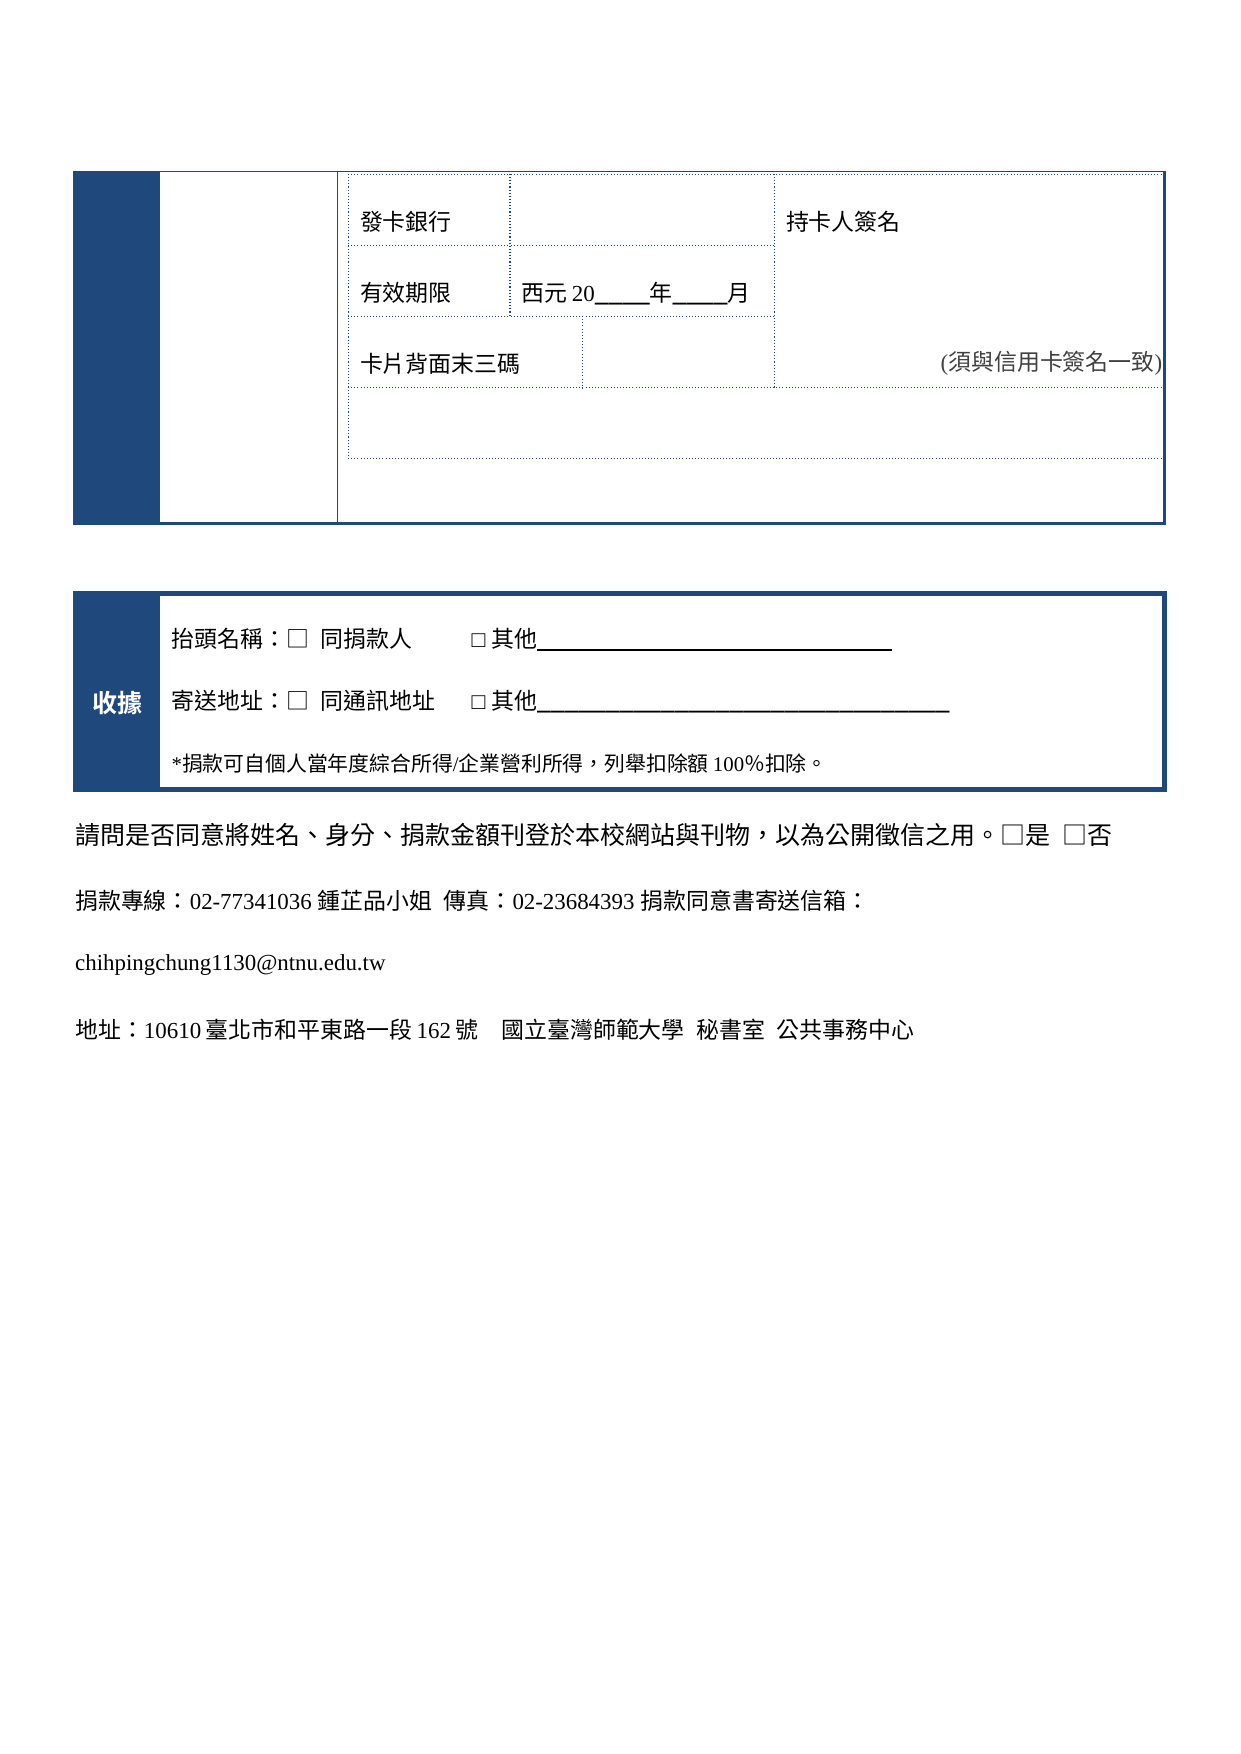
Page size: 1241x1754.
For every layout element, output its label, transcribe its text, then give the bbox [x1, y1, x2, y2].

table_cell [160, 172, 337, 522]
table_cell [583, 316, 774, 387]
table_header [77, 174, 160, 522]
table_cell 西元20____年____月 [510, 245, 774, 316]
table_cell [510, 174, 774, 245]
table_header 抬頭名稱：□ 同捐款人 □ 其他 寄送地址：□ 同通訊地址 □ 其他______________________________ *捐款可自個人當年度綜合所得/企業營利所得，列舉扣除額100％扣除。 [160, 596, 1162, 787]
table_cell [338, 172, 1163, 522]
text 地址：10610臺北市和平東路一段162號 國立臺灣師範大學 秘書室 公共事務中心 [75, 987, 1165, 1049]
table_cell 持卡人簽名 (須與信用卡簽名一致) [775, 174, 1163, 387]
table_cell 發卡銀行 [349, 174, 510, 245]
table_cell [349, 387, 1163, 458]
text 請問是否同意將姓名、身分、捐款金額刊登於本校網站與刊物，以為公開徵信之用。□是 □否 [75, 792, 1165, 854]
table_header 收據 [77, 596, 160, 787]
table_cell 卡片背面末三碼 [349, 316, 583, 387]
text 捐款專線：02-77341036 鍾芷品小姐 傳真：02-23684393 捐款同意書寄送信箱：chihpingchung1130@ntnu.edu.tw [75, 858, 1165, 983]
table_cell 有效期限 [349, 245, 510, 316]
